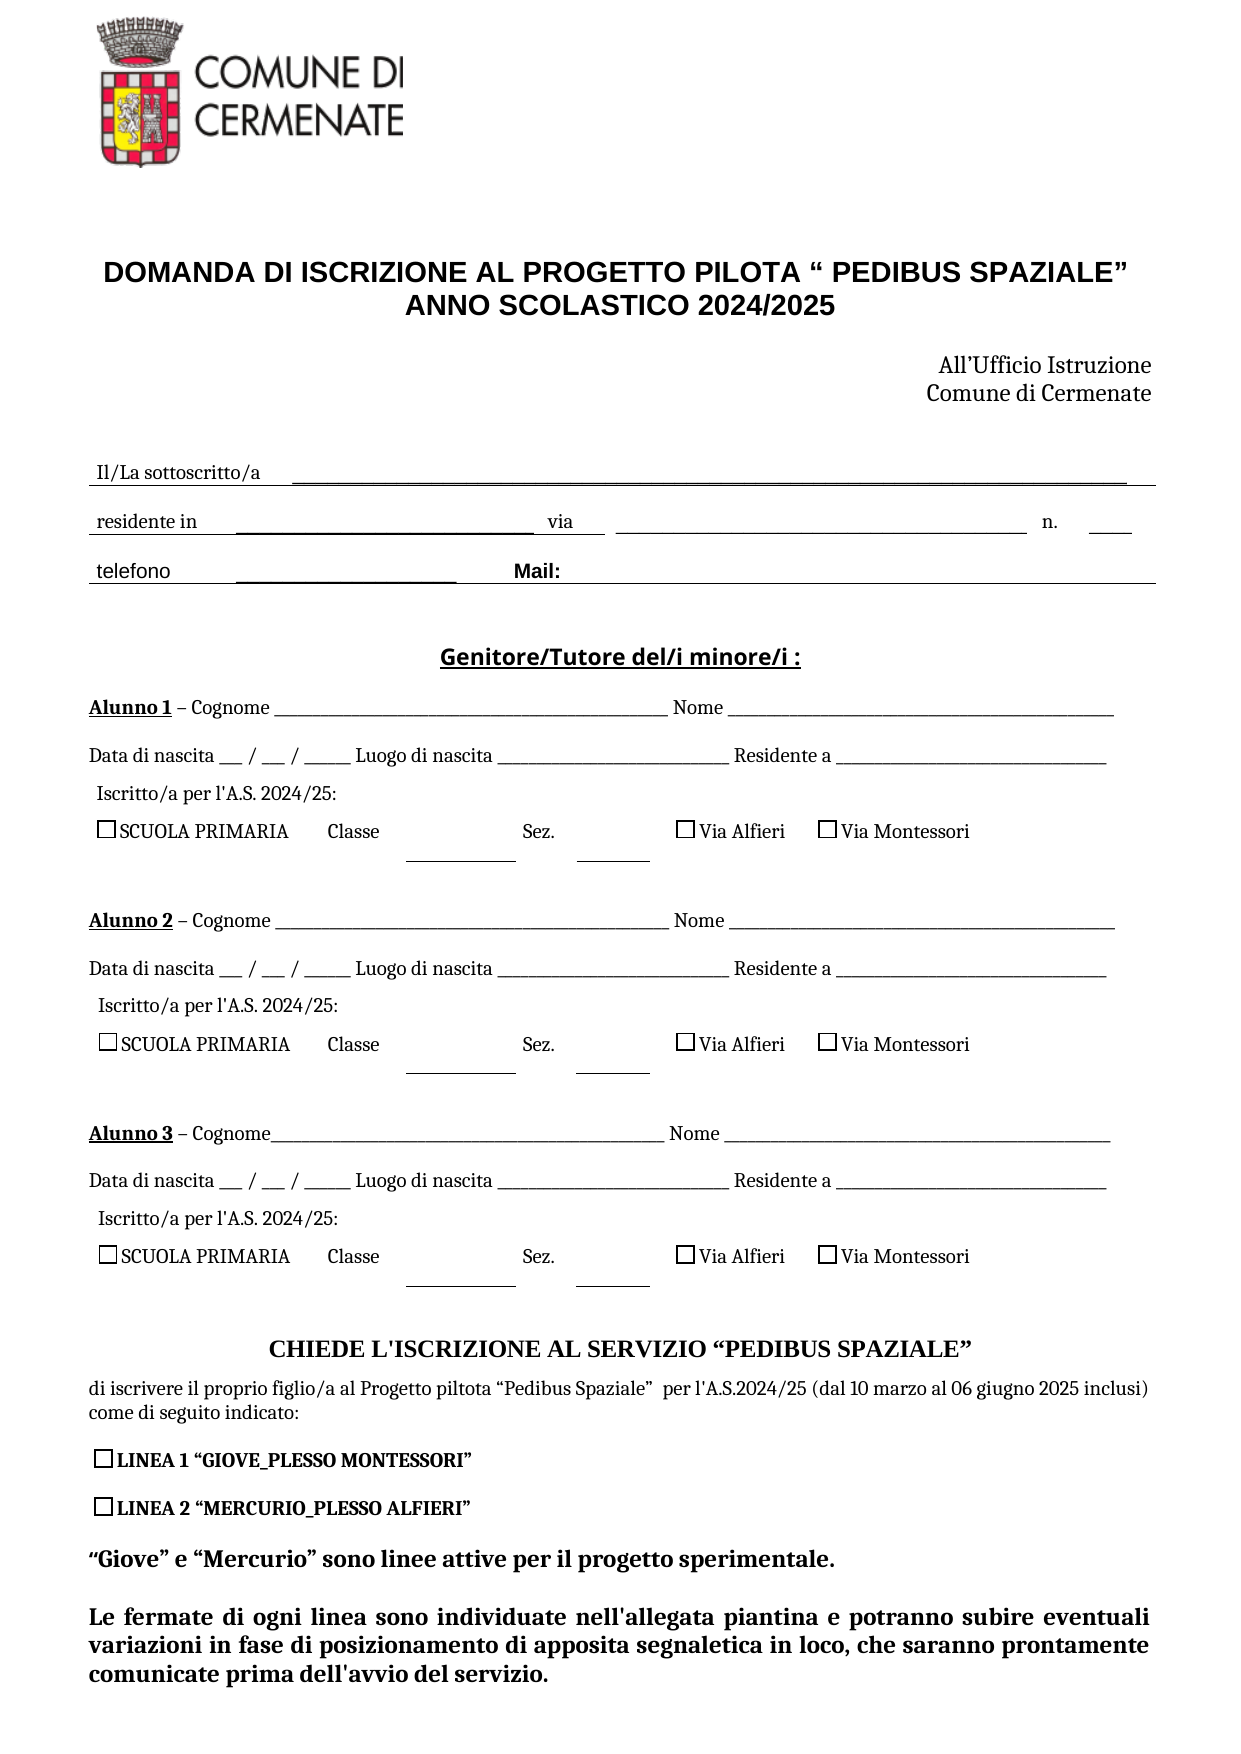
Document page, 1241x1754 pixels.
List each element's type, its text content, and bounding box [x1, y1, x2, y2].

table_cell Via Alfieri Via Montessori [650, 813, 1150, 861]
text Data di nascita ___ / ___ / ______ Luogo di nascita ______________________________ Residente a ___________________________________ [89, 1169, 1152, 1193]
table_header Il/La sottoscritto/a [89, 437, 281, 485]
text di iscrivere il proprio figlio/a al Progetto piltota “Pedibus Spaziale” per l'A.S.2024/25 (dal 10 marzo al 06 giugno 2025 inclusi) come di seguito indicato: [89, 1377, 1152, 1425]
table_cell [225, 535, 506, 583]
table_cell SCUOLA PRIMARIA [89, 813, 320, 861]
table_cell [406, 1025, 516, 1073]
table_cell Classe [320, 1238, 406, 1286]
table_cell Via Alfieri Via Montessori [650, 1238, 1150, 1286]
table_cell SCUOLA PRIMARIA [91, 1025, 320, 1073]
table_cell [577, 813, 650, 861]
table_cell [406, 813, 516, 861]
table_header [281, 437, 1156, 485]
table_cell [406, 1238, 516, 1286]
table_cell Sez. [516, 1238, 576, 1286]
table_cell Classe [320, 813, 406, 861]
text Genitore/Tutore del/i minore/i : [89, 641, 1152, 672]
table_cell [605, 486, 1034, 534]
table_cell [576, 1025, 650, 1073]
table_cell Sez. [516, 1025, 576, 1073]
table_cell [576, 1238, 650, 1286]
table_cell [1078, 486, 1156, 534]
table_cell via [541, 486, 604, 534]
table_cell [225, 486, 541, 534]
text “Giove” e “Mercurio” sono linee attive per il progetto sperimentale. [89, 1545, 1152, 1574]
table_cell residente in [89, 486, 225, 534]
table_cell Via Alfieri Via Montessori [650, 1025, 1150, 1073]
table_cell Classe [320, 1025, 406, 1073]
text Alunno 1 – Cognome ___________________________________________________ Nome __________________________________________________ [89, 696, 1152, 720]
table_cell Mail: [506, 534, 1156, 583]
table_header Iscritto/a per l'A.S. 2024/25: [91, 980, 1150, 1025]
text Le fermate di ogni linea sono individuate nell'allegata piantina e potranno subire eventuali variazioni in fase di posizionamento di apposita segnaletica in loco, che saranno prontamente comunicate prima dell'avvio del servizio. [89, 1602, 1152, 1689]
table_header Iscritto/a per l'A.S. 2024/25: [89, 768, 1150, 812]
table_cell Sez. [516, 813, 577, 861]
text DOMANDA DI ISCRIZIONE AL PROGETTO PILOTA “ PEDIBUS SPAZIALE” [89, 255, 1152, 288]
text Data di nascita ___ / ___ / ______ Luogo di nascita ______________________________ Residente a ___________________________________ [89, 744, 1152, 768]
table_header Iscritto/a per l'A.S. 2024/25: [91, 1193, 1150, 1238]
text Alunno 3 – Cognome___________________________________________________ Nome __________________________________________________ [89, 1121, 1152, 1145]
text ANNO SCOLASTICO 2024/2025 [89, 288, 1152, 322]
text Comune di Cermenate [89, 379, 1152, 408]
table_cell SCUOLA PRIMARIA [91, 1238, 320, 1286]
table_cell ­ telefono [89, 535, 225, 583]
table_cell n. [1034, 486, 1078, 534]
picture [96, 16, 403, 168]
text LINEA 2 “MERCURIO_PLESSO ALFIERI” [89, 1497, 1152, 1521]
text LINEA 1 “GIOVE_PLESSO MONTESSORI” [89, 1449, 1152, 1473]
text Data di nascita ___ / ___ / ______ Luogo di nascita ______________________________ Residente a ___________________________________ [89, 956, 1152, 980]
text CHIEDE L'ISCRIZIONE AL SERVIZIO “PEDIBUS SPAZIALE” [89, 1334, 1152, 1363]
text All’Ufficio Istruzione [89, 351, 1152, 379]
text Alunno 2 – Cognome ___________________________________________________ Nome __________________________________________________ [89, 908, 1152, 932]
